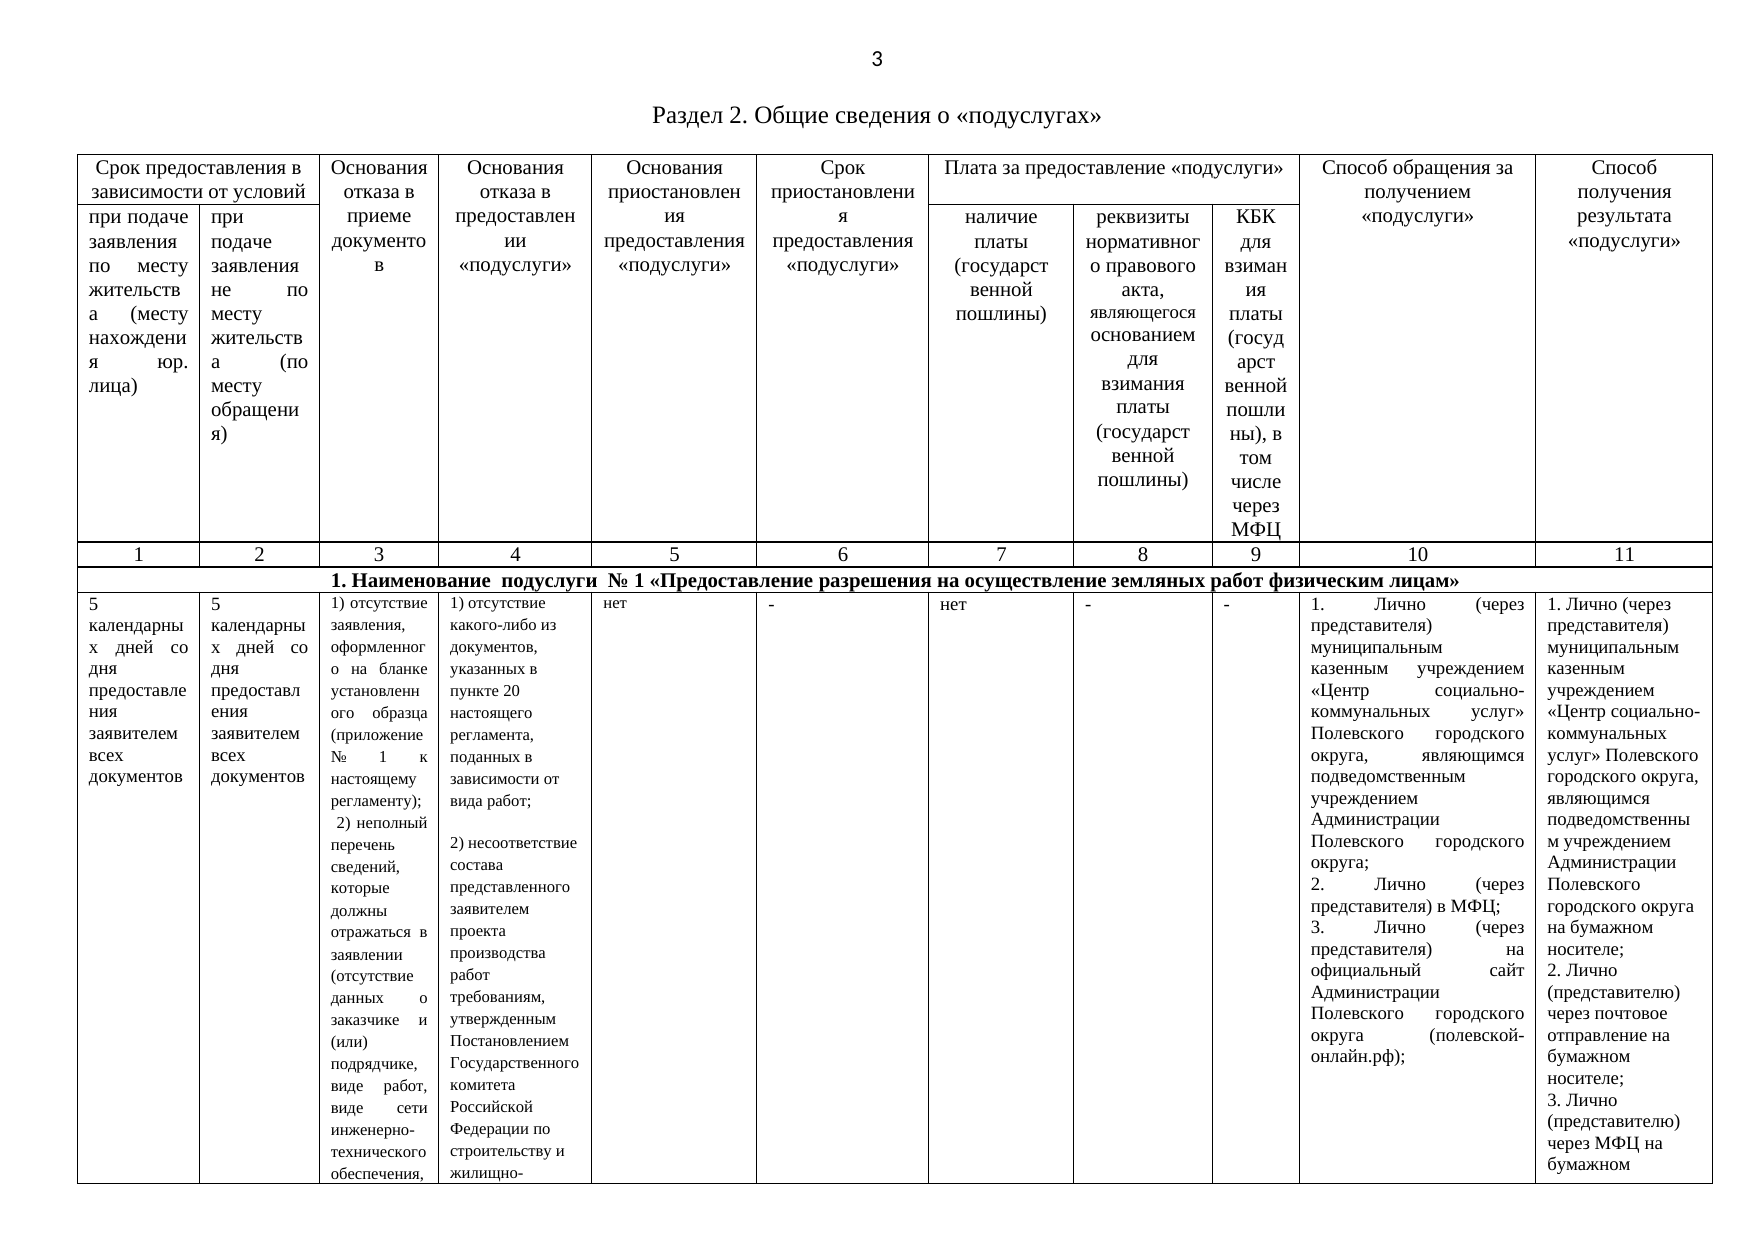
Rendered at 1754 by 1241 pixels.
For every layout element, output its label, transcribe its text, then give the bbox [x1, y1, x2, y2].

table_header Способ обращения за получением «подуслуги» [1300, 155, 1535, 541]
table_cell 9 [1213, 543, 1299, 566]
table_cell 1. Лично (через представителя) муниципальным казенным учреждением «Центр социально-коммунальных услуг» Полевского городского округа, являющимся подведомственным учреждением Администрации Полевского городского округа; 2. Лично (через представителя) в МФЦ; 3. Лично (через представителя) на официальный сайт Администрации Полевского городского округа (полевской-онлайн.рф); [1300, 593, 1535, 1183]
table_cell при подаче заявления по месту жительства (месту нахождения юр. лица) [78, 205, 199, 541]
table_cell 8 [1074, 543, 1212, 566]
table_cell 4 [439, 543, 591, 566]
table_cell 6 [757, 543, 928, 566]
table_cell нет [592, 593, 756, 1183]
table_cell 1 [78, 543, 199, 566]
table_cell 1. Наименование подуслуги № 1 «Предоставление разрешения на осуществление земляных работ физическим лицам» [78, 568, 1712, 592]
table_cell 1) отсутствие какого-либо из документов, указанных в пункте 20 настоящего регламента, поданных в зависимости от вида работ; 2) несоответствие состава представленного заявителем проекта производства работ требованиям, утвержденным Постановлением Государственного комитета Российской Федерации по строительству и жилищно- [439, 593, 591, 1183]
table_cell 10 [1300, 543, 1535, 566]
table_cell 7 [929, 543, 1073, 566]
table_cell реквизиты нормативного правового акта, являющегося основанием для взимания платы (государст венной пошлины) [1074, 205, 1212, 541]
table_cell при подаче заявления не по месту жительства (по месту обращения) [200, 205, 319, 541]
table_header Плата за предоставление «подуслуги» [929, 155, 1299, 203]
table_header Основания отказа в предоставлении «подуслуги» [439, 155, 591, 541]
table_cell наличие платы (государст венной пошлины) [929, 205, 1073, 541]
table_cell 2 [200, 543, 319, 566]
table_cell - [1213, 593, 1299, 1183]
table_header Срок приостановления предоставления «подуслуги» [757, 155, 928, 541]
table_header Способ получения результата «подуслуги» [1536, 155, 1712, 541]
text Раздел 2. Общие сведения о «подуслугах» [89, 100, 1665, 129]
table_cell КБК для взимания платы (государст венной пошлины), в том числе через МФЦ [1213, 205, 1299, 541]
table_header Основания приостановления предоставления «подуслуги» [592, 155, 756, 541]
table_cell - [1074, 593, 1212, 1183]
table_cell 5 [592, 543, 756, 566]
table_cell нет [929, 593, 1073, 1183]
table_header Основания отказа в приеме документов [320, 155, 438, 541]
table_cell 11 [1536, 543, 1712, 566]
table_header Срок предоставления в зависимости от условий [78, 155, 319, 203]
table_cell 5 календарных дней со дня предоставления заявителем всех документов [200, 593, 319, 1183]
table_cell 1) отсутствие заявления, оформленного на бланке установленного образца (приложение № 1 к настоящему регламенту); 2) неполный перечень сведений, которые должны отражаться в заявлении (отсутствие данных о заказчике и (или) подрядчике, виде работ, виде сети инженерно-технического обеспечения, [320, 593, 438, 1183]
table_cell 1. Лично (через представителя) муниципальным казенным учреждением «Центр социально-коммунальных услуг» Полевского городского округа, являющимся подведомственным учреждением Администрации Полевского городского округа на бумажном носителе; 2. Лично (представителю) через почтовое отправление на бумажном носителе; 3. Лично (представителю) через МФЦ на бумажном [1536, 593, 1712, 1183]
table_cell 3 [320, 543, 438, 566]
table_cell - [757, 593, 928, 1183]
table_cell 5 календарных дней со дня предоставления заявителем всех документов [78, 593, 199, 1183]
